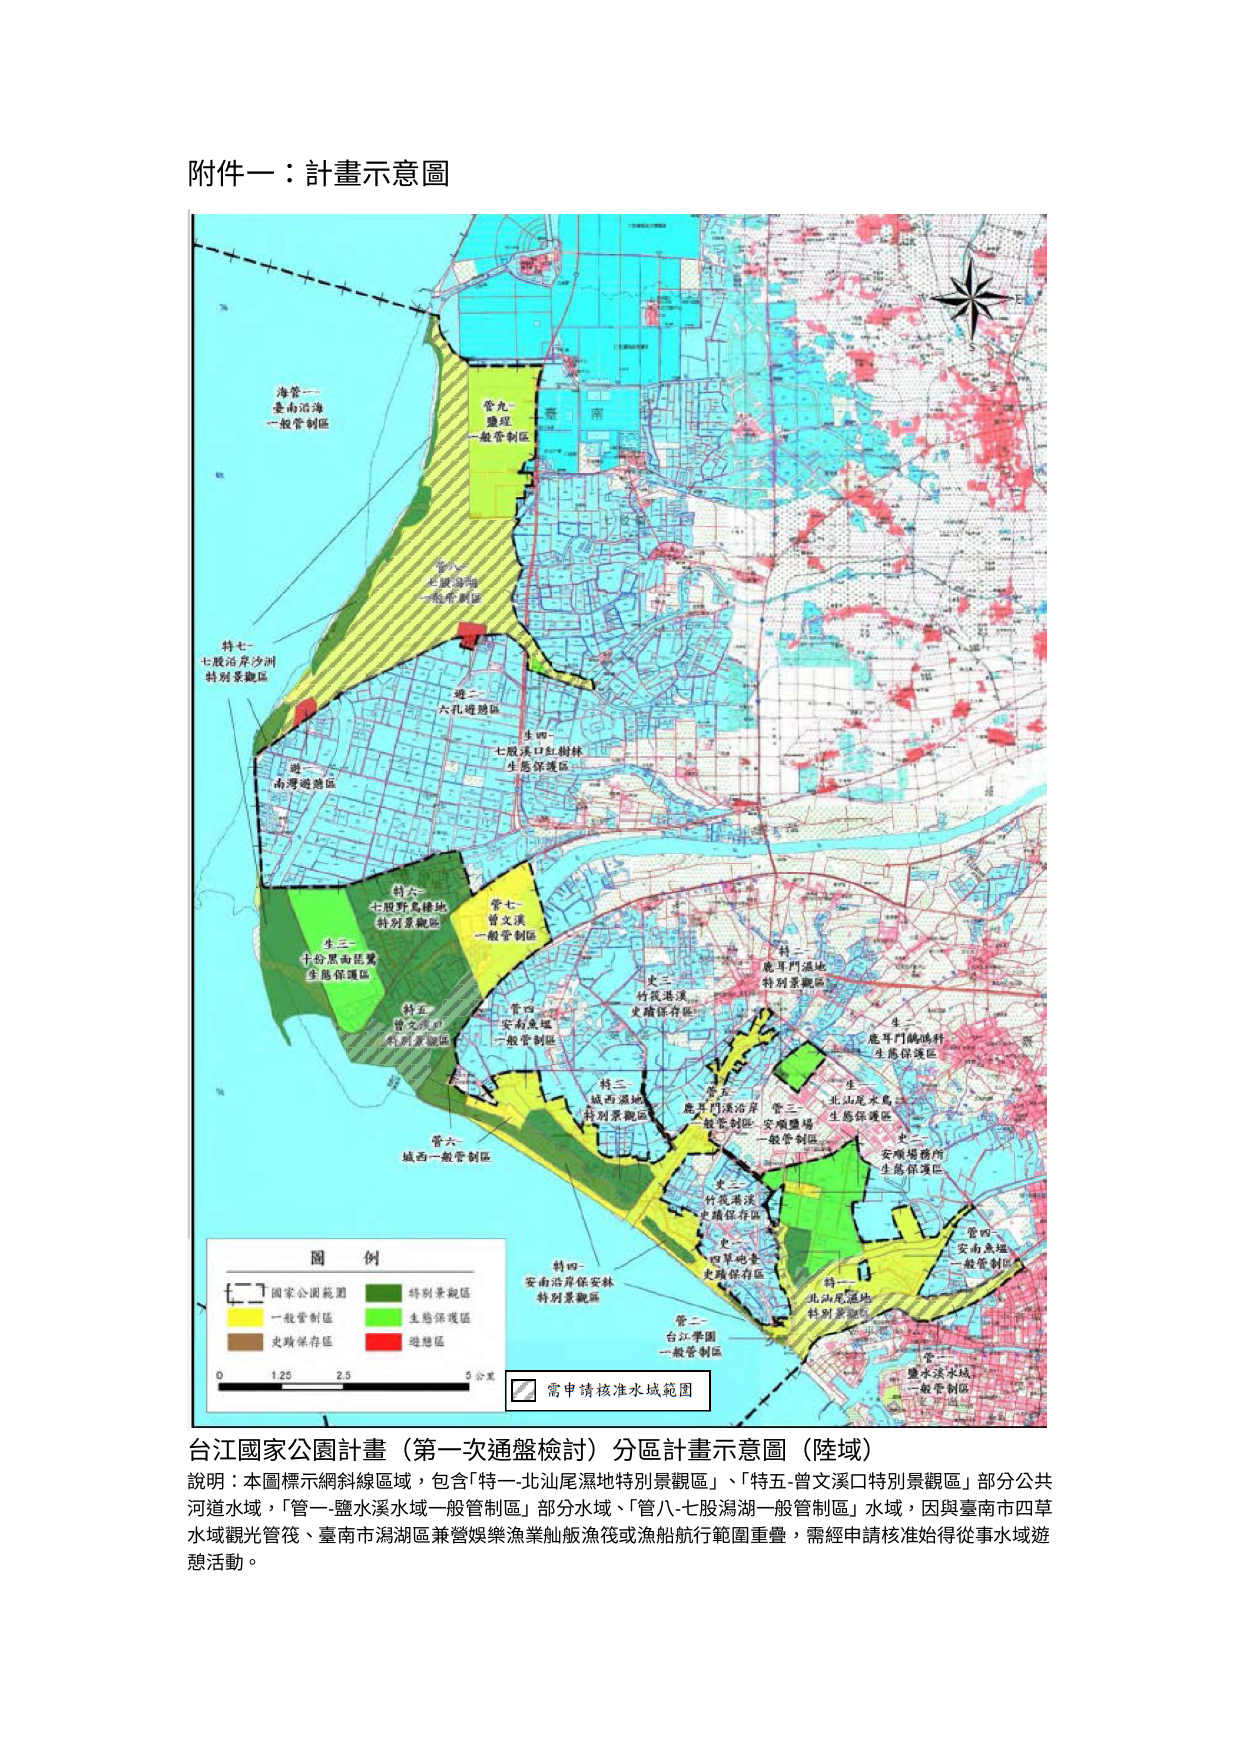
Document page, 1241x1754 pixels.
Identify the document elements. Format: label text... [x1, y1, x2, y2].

picture [187, 209, 1052, 1431]
text 附件一：計畫示意圖 [187, 134, 1053, 209]
text 說明：本圖標示網斜線區域，包含｢特一-北汕尾濕地特別景觀區」、｢特五-曾文溪口特別景觀區」部分公共河道水域，｢管一-鹽水溪水域一般管制區」部分水域、｢管八-七股潟湖一般管制區」水域，因與臺南市四草水域觀光管筏、臺南市潟湖區兼營娛樂漁業舢舨漁筏或漁船航行範圍重疊，需經申請核准始得從事水域遊憩活動。 [187, 1466, 1053, 1575]
text 台江國家公園計畫（第一次通盤檢討）分區計畫示意圖（陸域） [187, 1430, 1053, 1466]
